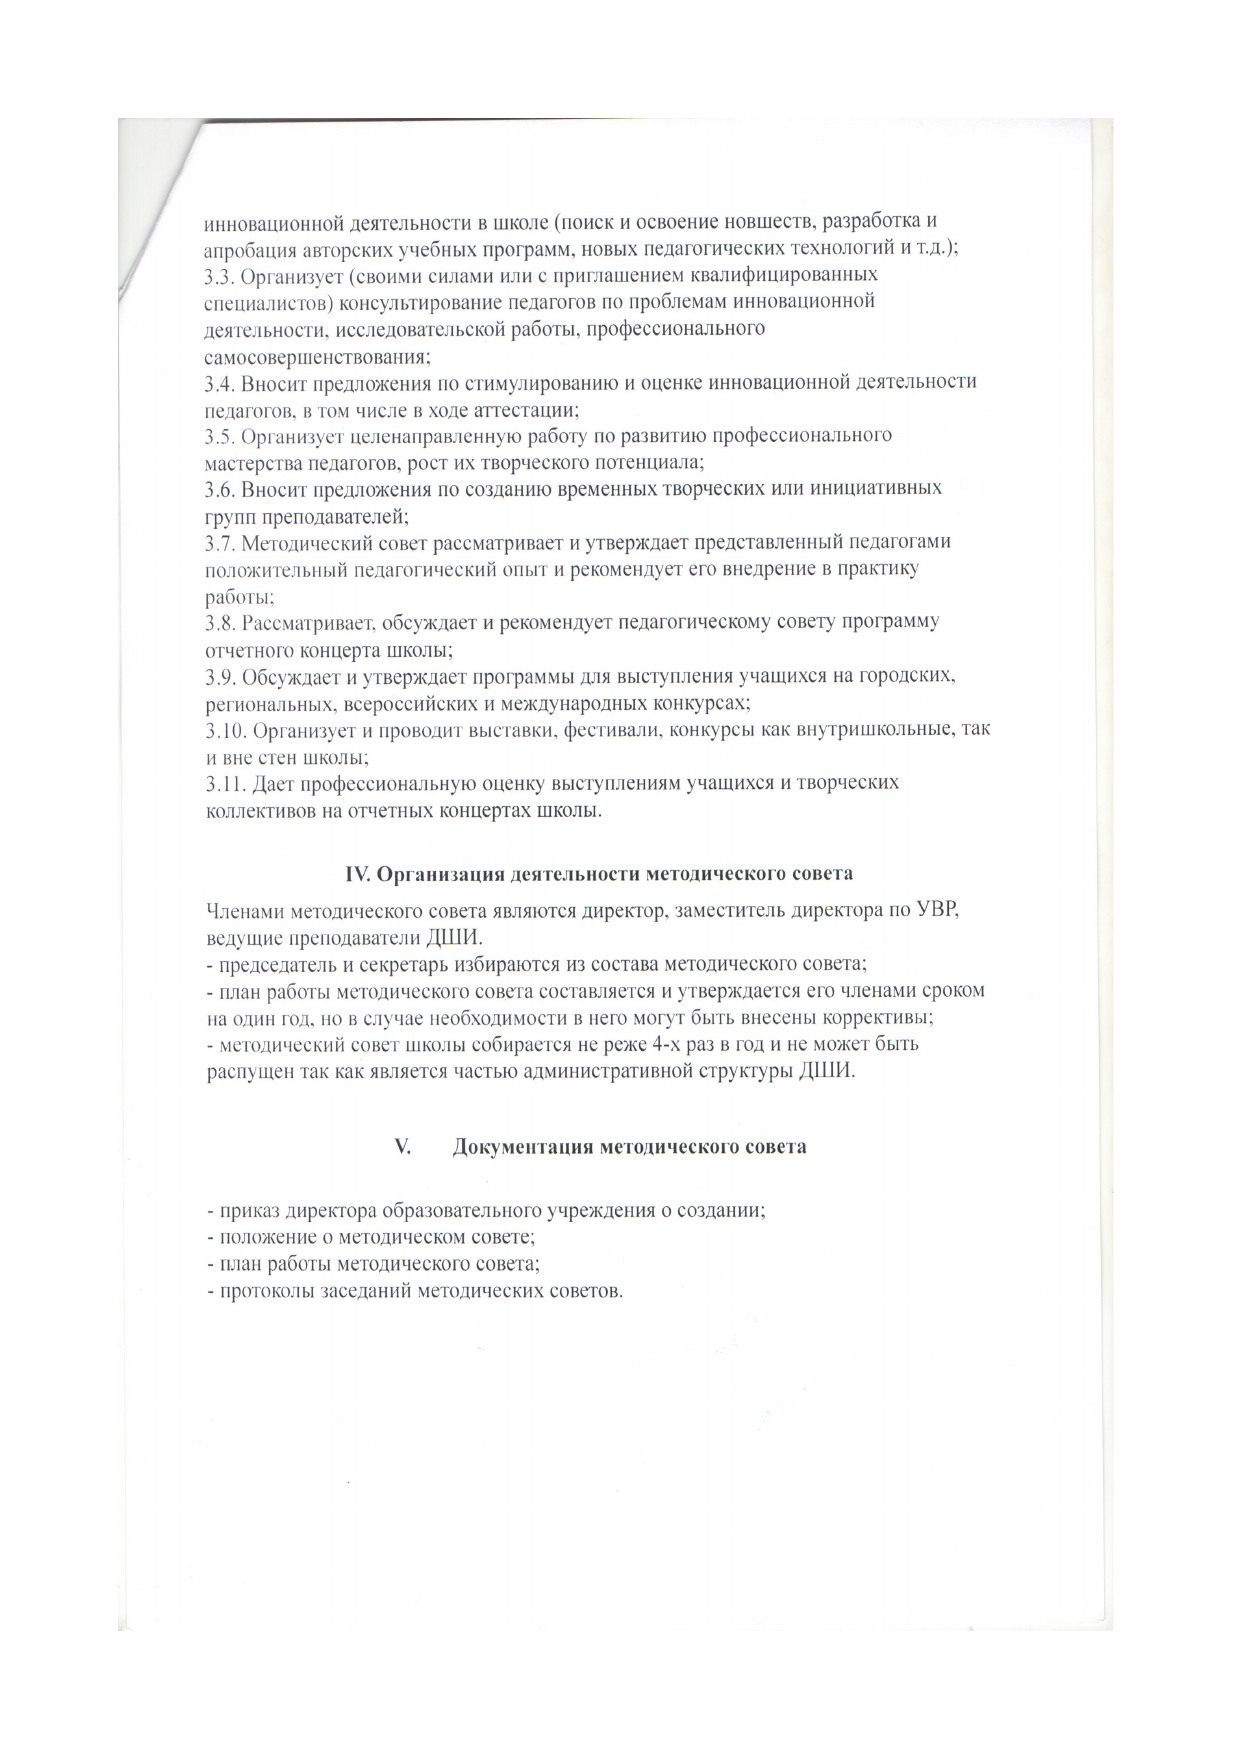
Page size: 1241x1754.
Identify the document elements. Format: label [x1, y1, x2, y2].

picture [118, 118, 1122, 1631]
